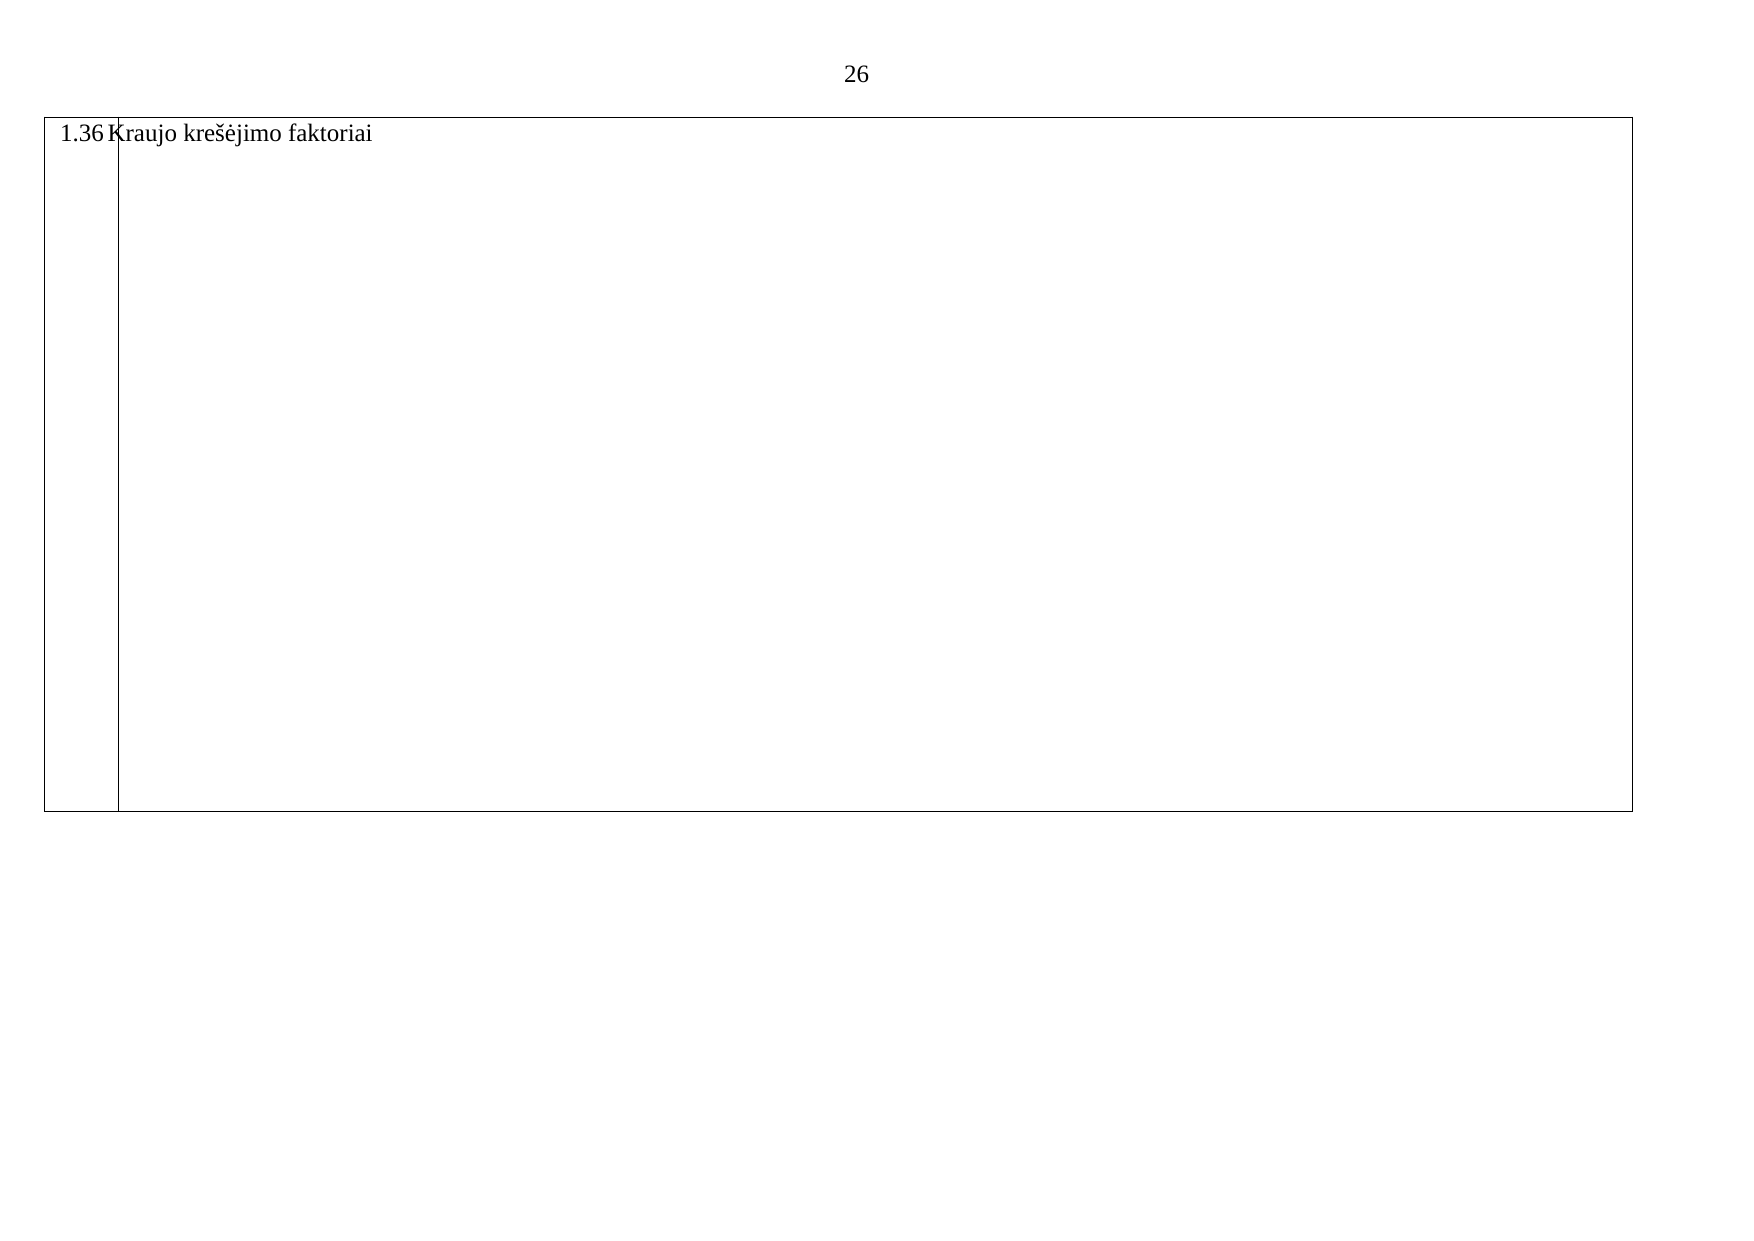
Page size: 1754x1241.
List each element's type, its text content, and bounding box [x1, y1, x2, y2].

table_cell Kraujo krešėjimo faktoriai [119, 118, 1632, 811]
table_cell [1633, 117, 1639, 811]
table_cell 1.36 [45, 118, 118, 811]
